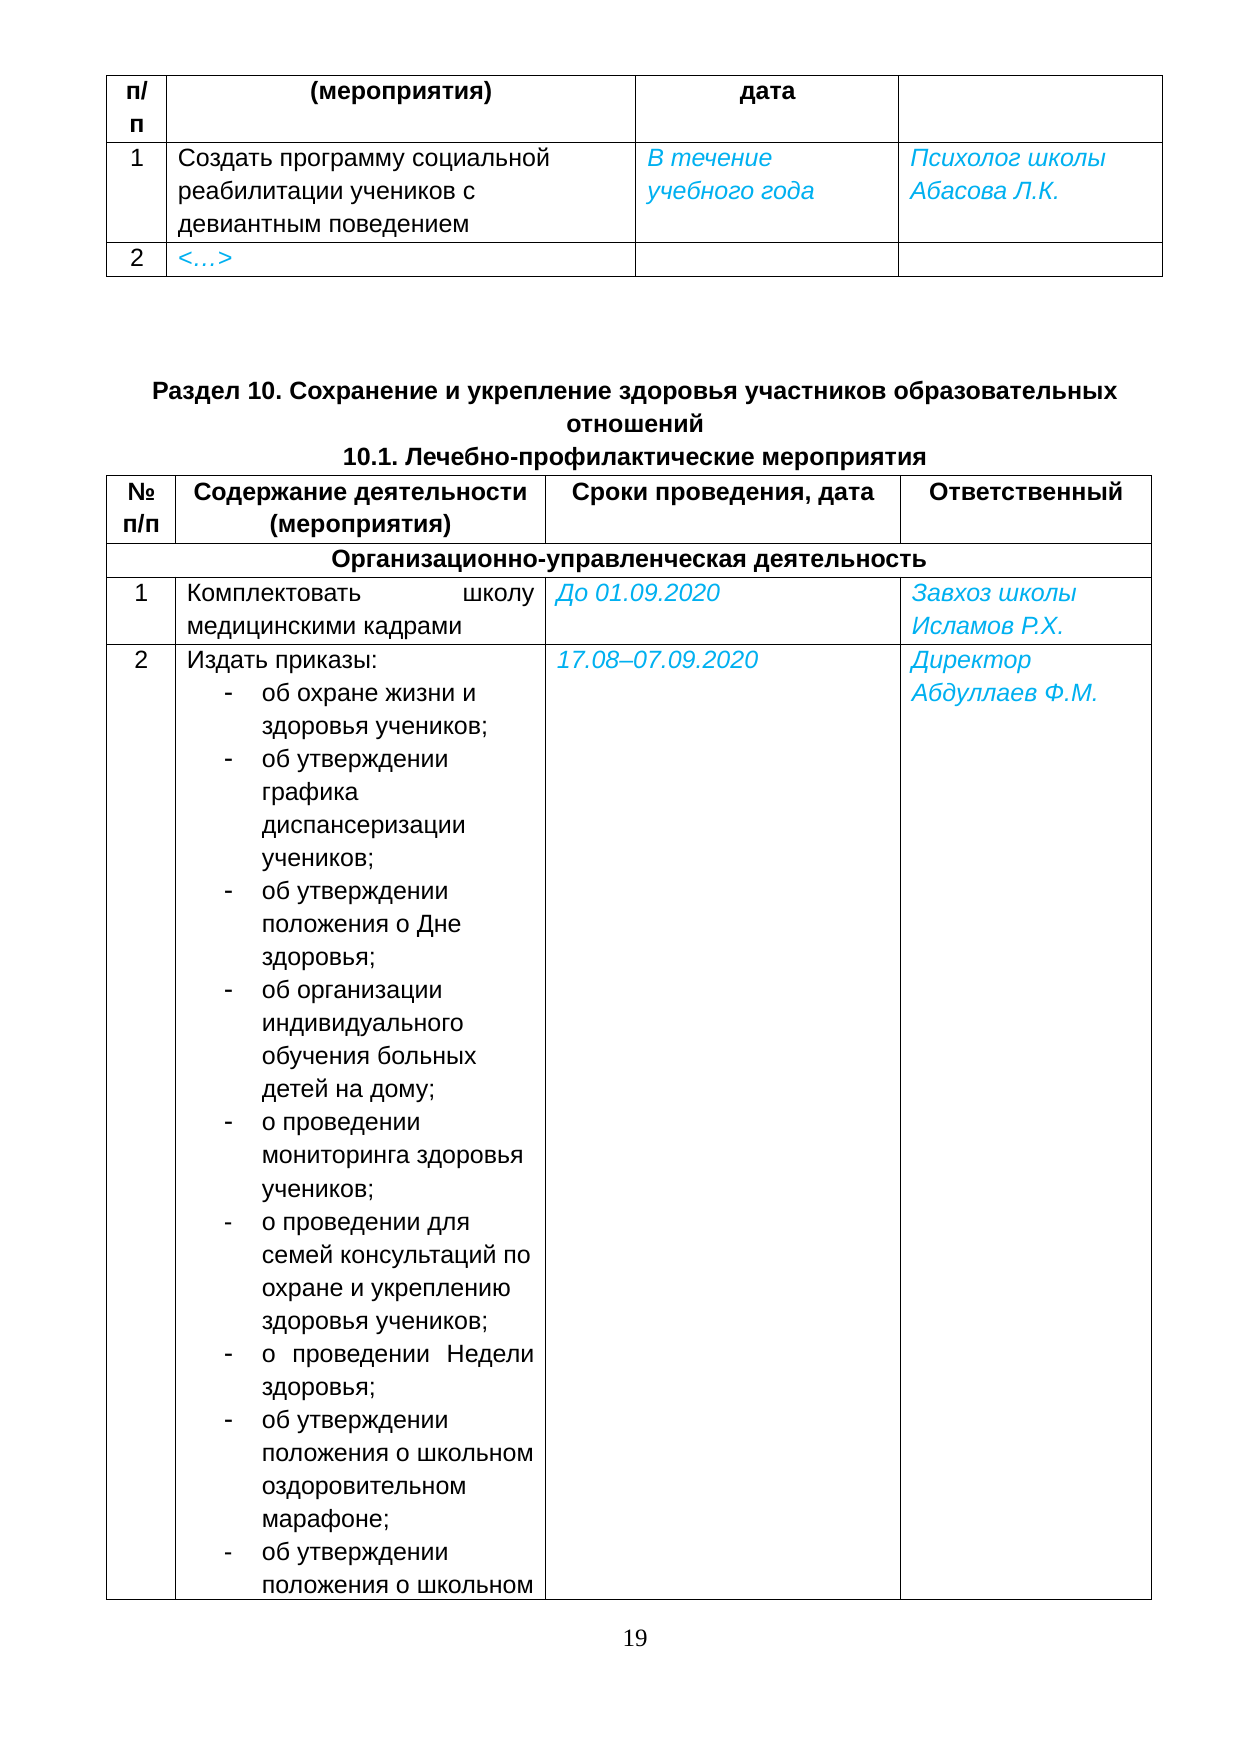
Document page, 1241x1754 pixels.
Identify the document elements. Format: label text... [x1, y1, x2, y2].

table_cell Комплектовать школу медицинскими кадрами [176, 578, 545, 644]
table_header Ответственный [901, 476, 1151, 542]
table_cell 1 [107, 143, 166, 242]
text 10.1. Лечебно-профилактические мероприятия [118, 442, 1152, 471]
table_header (мероприятия) [167, 76, 635, 142]
table_cell Создать программу социальной реабилитации учеников с девиантным поведением [167, 143, 635, 242]
table_header Сроки проведения, дата [546, 476, 900, 542]
table_header Содержание деятельности (мероприятия) [176, 476, 545, 542]
table_cell В течение учебного года [636, 143, 898, 242]
table_cell 2 [107, 243, 166, 276]
table_cell Завхоз школы Исламов Р.Х. [901, 578, 1151, 644]
table_header [899, 76, 1162, 142]
table_cell <…> [167, 243, 635, 276]
table_cell До 01.09.2020 [546, 578, 900, 644]
table_cell Директор Абдуллаев Ф.М. [901, 645, 1151, 1599]
table_cell [899, 243, 1162, 276]
table_cell 17.08–07.09.2020 [546, 645, 900, 1599]
table_cell 1 [107, 578, 175, 644]
text Раздел 10. Сохранение и укрепление здоровья участников образовательных отношений [118, 376, 1152, 438]
table_cell 2 [107, 645, 175, 1599]
table_cell [636, 243, 898, 276]
table_header дата [636, 76, 898, 142]
table_cell Издать приказы: об охране жизни и здоровья учеников; об утверждении графика диспансеризации учеников; об утверждении положения о Дне здоровья; об организации индивидуального обучения больных детей на дому; о проведении мониторинга здоровья учеников; о проведении для семей консультаций по охране и укреплению здоровья учеников; о проведении Недели здоровья; об утверждении положения о школьном оздоровительном марафоне; об утверждении положения о школьном [176, 645, 545, 1599]
table_cell Организационно-управленческая деятельность [107, 544, 1151, 577]
table_cell Психолог школы Абасова Л.К. [899, 143, 1162, 242]
table_header № п/п [107, 476, 175, 542]
table_header п/п [107, 76, 166, 142]
